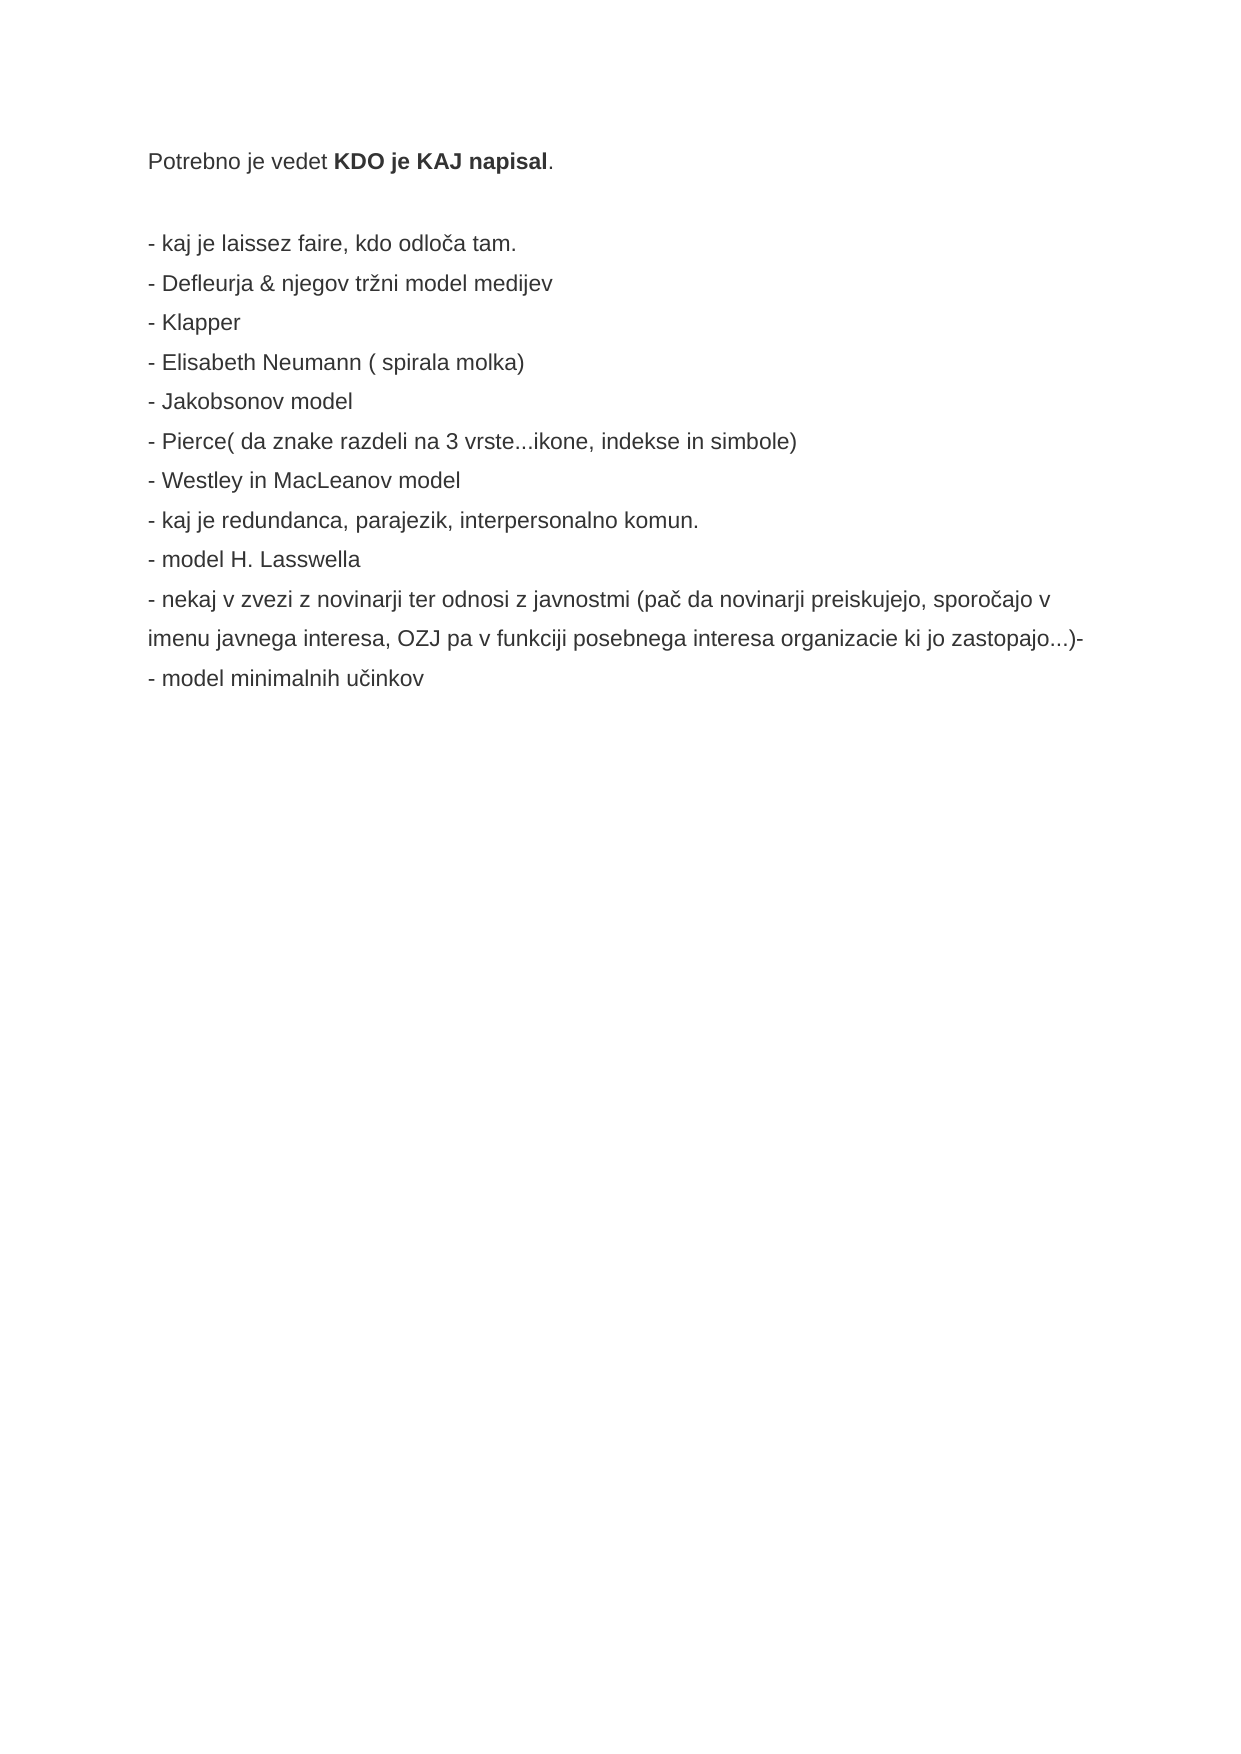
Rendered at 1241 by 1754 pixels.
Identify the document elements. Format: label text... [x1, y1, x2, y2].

text - Klapper [148, 309, 1093, 336]
text - nekaj v zvezi z novinarji ter odnosi z javnostmi (pač da novinarji preiskujejo, sporočajo v imenu javnega interesa, OZJ pa v funkciji posebnega interesa organizacie ki jo zastopajo...)- - model minimalnih učinkov [148, 586, 1093, 691]
text - model H. Lasswella [148, 546, 1093, 572]
text - Pierce( da znake razdeli na 3 vrste...ikone, indekse in simbole) [148, 428, 1093, 454]
text - Westley in MacLeanov model [148, 467, 1093, 493]
text Potrebno je vedet KDO je KAJ napisal. [148, 148, 1093, 174]
text - kaj je laissez faire, kdo odloča tam. [148, 230, 1093, 257]
text - kaj je redundanca, parajezik, interpersonalno komun. [148, 507, 1093, 533]
text - Defleurja & njegov tržni model medijev [148, 270, 1093, 296]
text - Elisabeth Neumann ( spirala molka) [148, 349, 1093, 375]
text - Jakobsonov model [148, 388, 1093, 414]
